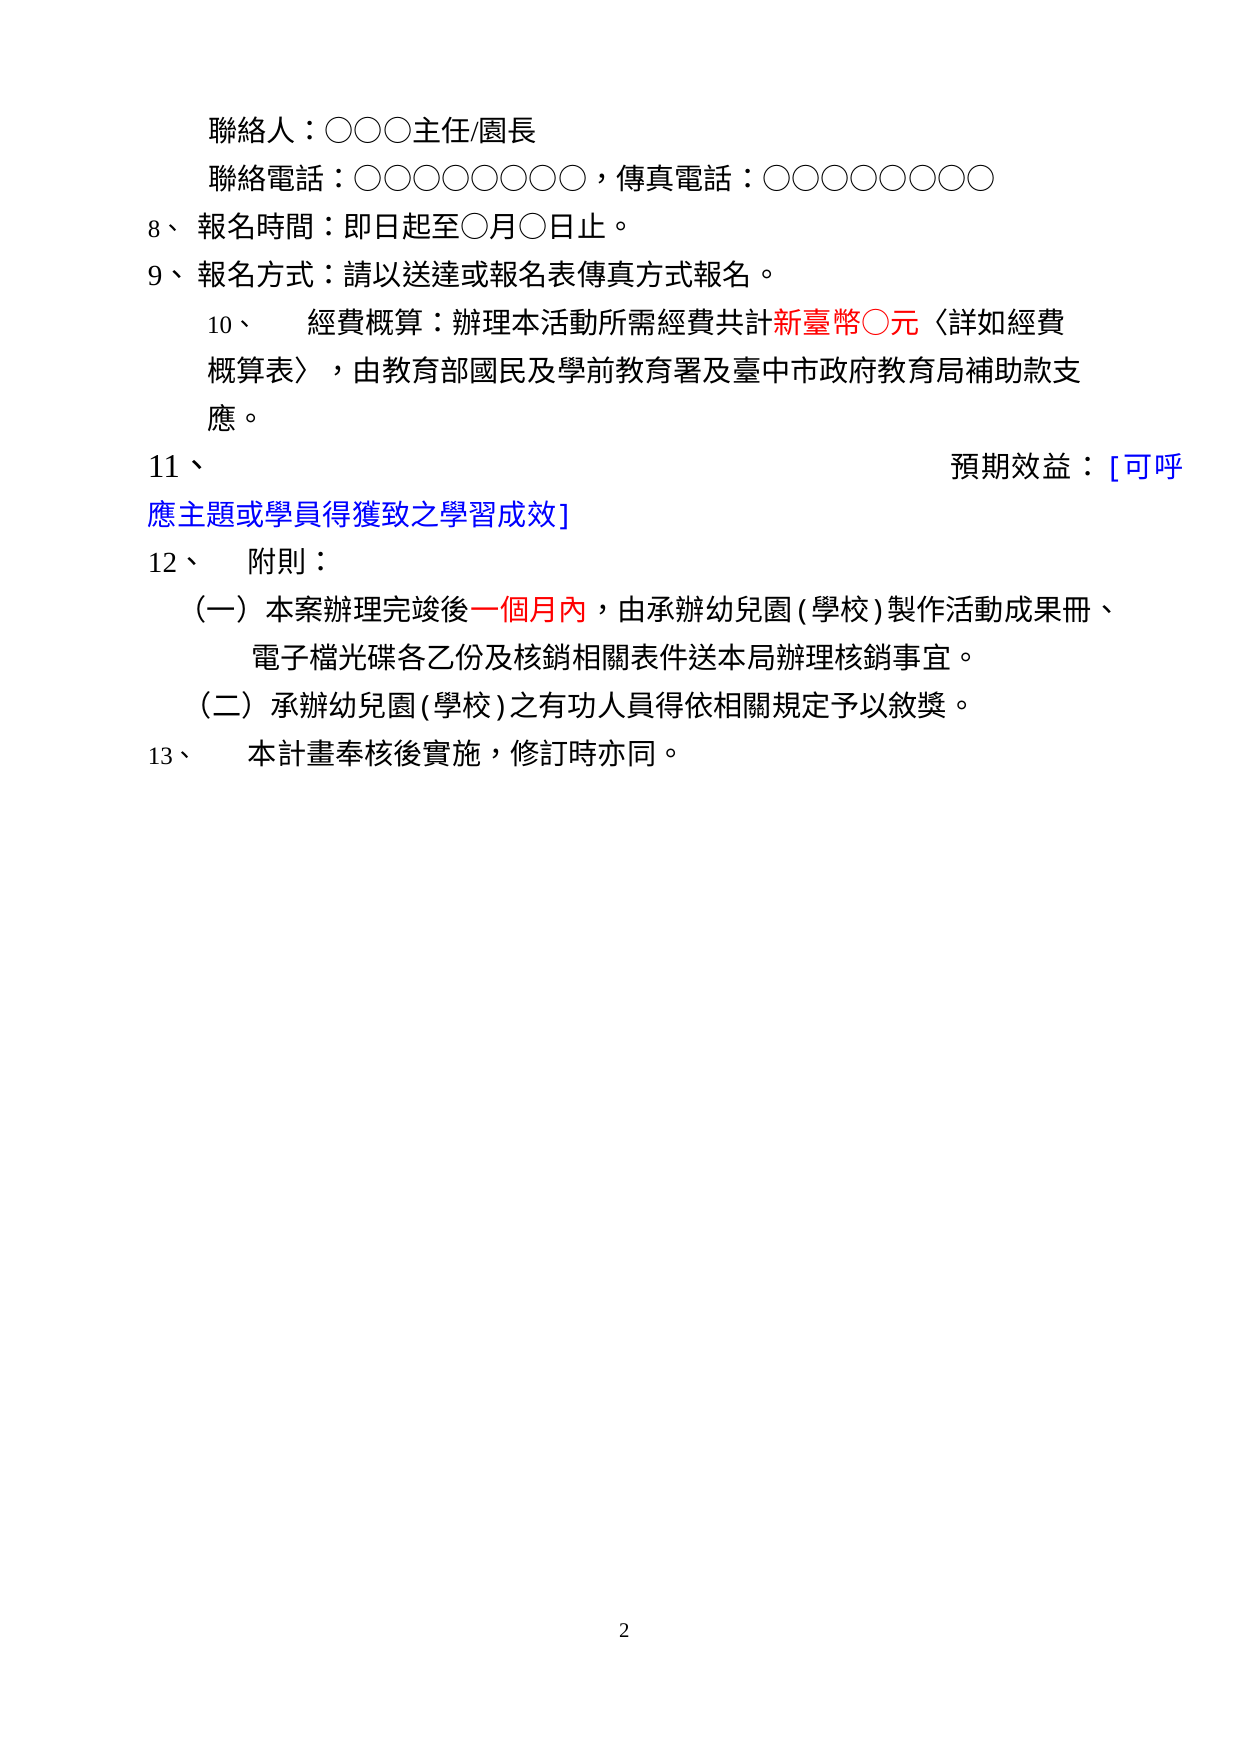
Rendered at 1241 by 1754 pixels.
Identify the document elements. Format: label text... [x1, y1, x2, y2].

text （二）承辦幼兒園(學校)之有功人員得依相關規定予以敘獎。 [148, 678, 1202, 726]
text （一）本案辦理完竣後一個月內，由承辦幼兒園(學校)製作活動成果冊、電子檔光碟各乙份及核銷相關表件送本局辦理核銷事宜。 [177, 582, 1093, 678]
list 附則： [148, 534, 1146, 582]
text 聯絡人：○○○主任/園長 [208, 103, 1092, 151]
list 報名方式：請以送達或報名表傳真方式報名。 [148, 247, 1183, 295]
list 報名時間：即日起至○月○日止。 [148, 199, 1005, 247]
list 本計畫奉核後實施，修訂時亦同。 [148, 726, 1005, 774]
list 經費概算：辦理本活動所需經費共計新臺幣○元〈詳如經費概算表〉，由教育部國民及學前教育署及臺中市政府教育局補助款支應。 [207, 295, 1093, 439]
text 聯絡電話：○○○○○○○○，傳真電話：○○○○○○○○ [208, 151, 1092, 199]
list 預期效益：[可呼應主題或學員得獲致之學習成效] [148, 439, 1183, 534]
